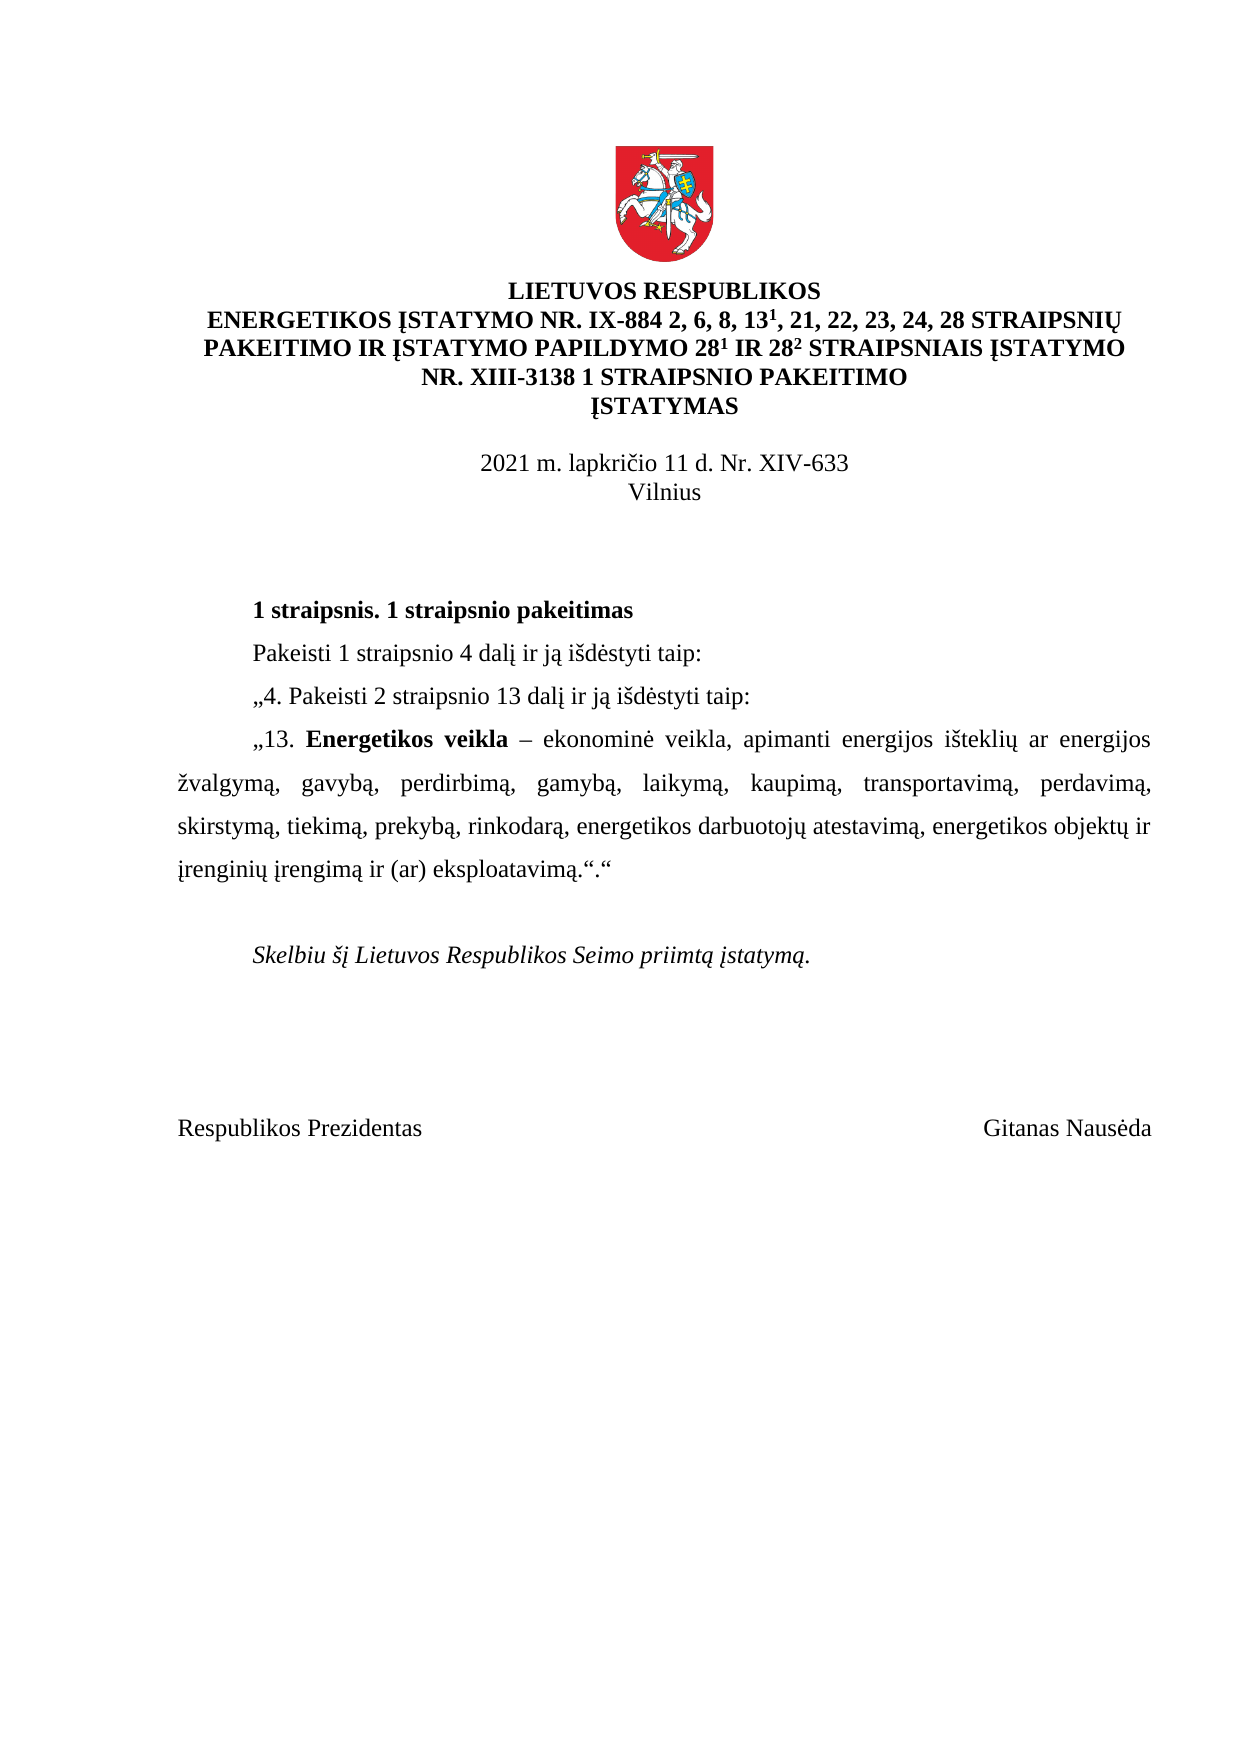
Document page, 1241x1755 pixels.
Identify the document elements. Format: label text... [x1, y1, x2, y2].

text Vilnius [177, 477, 1152, 506]
text 2021 m. lapkričio 11 d. Nr. XIV-633 [177, 448, 1152, 477]
text ENERGETIKOS ĮSTATYMO NR. IX-884 2, 6, 8, 131, 21, 22, 23, 24, 28 STRAIPSNIŲ PAKEITIMO IR ĮSTATYMO PAPILDYMO 281 IR 282 STRAIPSNIAIS ĮSTATYMO NR. XIII-3138 1 STRAIPSNIO PAKEITIMO [177, 305, 1152, 391]
text ĮSTATYMAS [177, 391, 1152, 420]
text „4. Pakeisti 2 straipsnio 13 dalį ir ją išdėstyti taip: [177, 681, 1152, 710]
text 1 straipsnis. 1 straipsnio pakeitimas [177, 595, 1152, 624]
text LIETUVOS RESPUBLIKOS [177, 276, 1152, 305]
text Skelbiu šį Lietuvos Respublikos Seimo priimtą įstatymą. [177, 940, 1152, 969]
text Respublikos Prezidentas Gitanas Nausėda [177, 1113, 1152, 1141]
text „13. Energetikos veikla – ekonominė veikla, apimanti energijos išteklių ar energijos žvalgymą, gavybą, perdirbimą, gamybą, laikymą, kaupimą, transportavimą, perdavimą, skirstymą, tiekimą, prekybą, rinkodarą, energetikos darbuotojų atestavimą, energetikos objektų ir įrenginių įrengimą ir (ar) eksploatavimą.“.“ [177, 724, 1152, 883]
text Pakeisti 1 straipsnio 4 dalį ir ją išdėstyti taip: [177, 638, 1152, 667]
